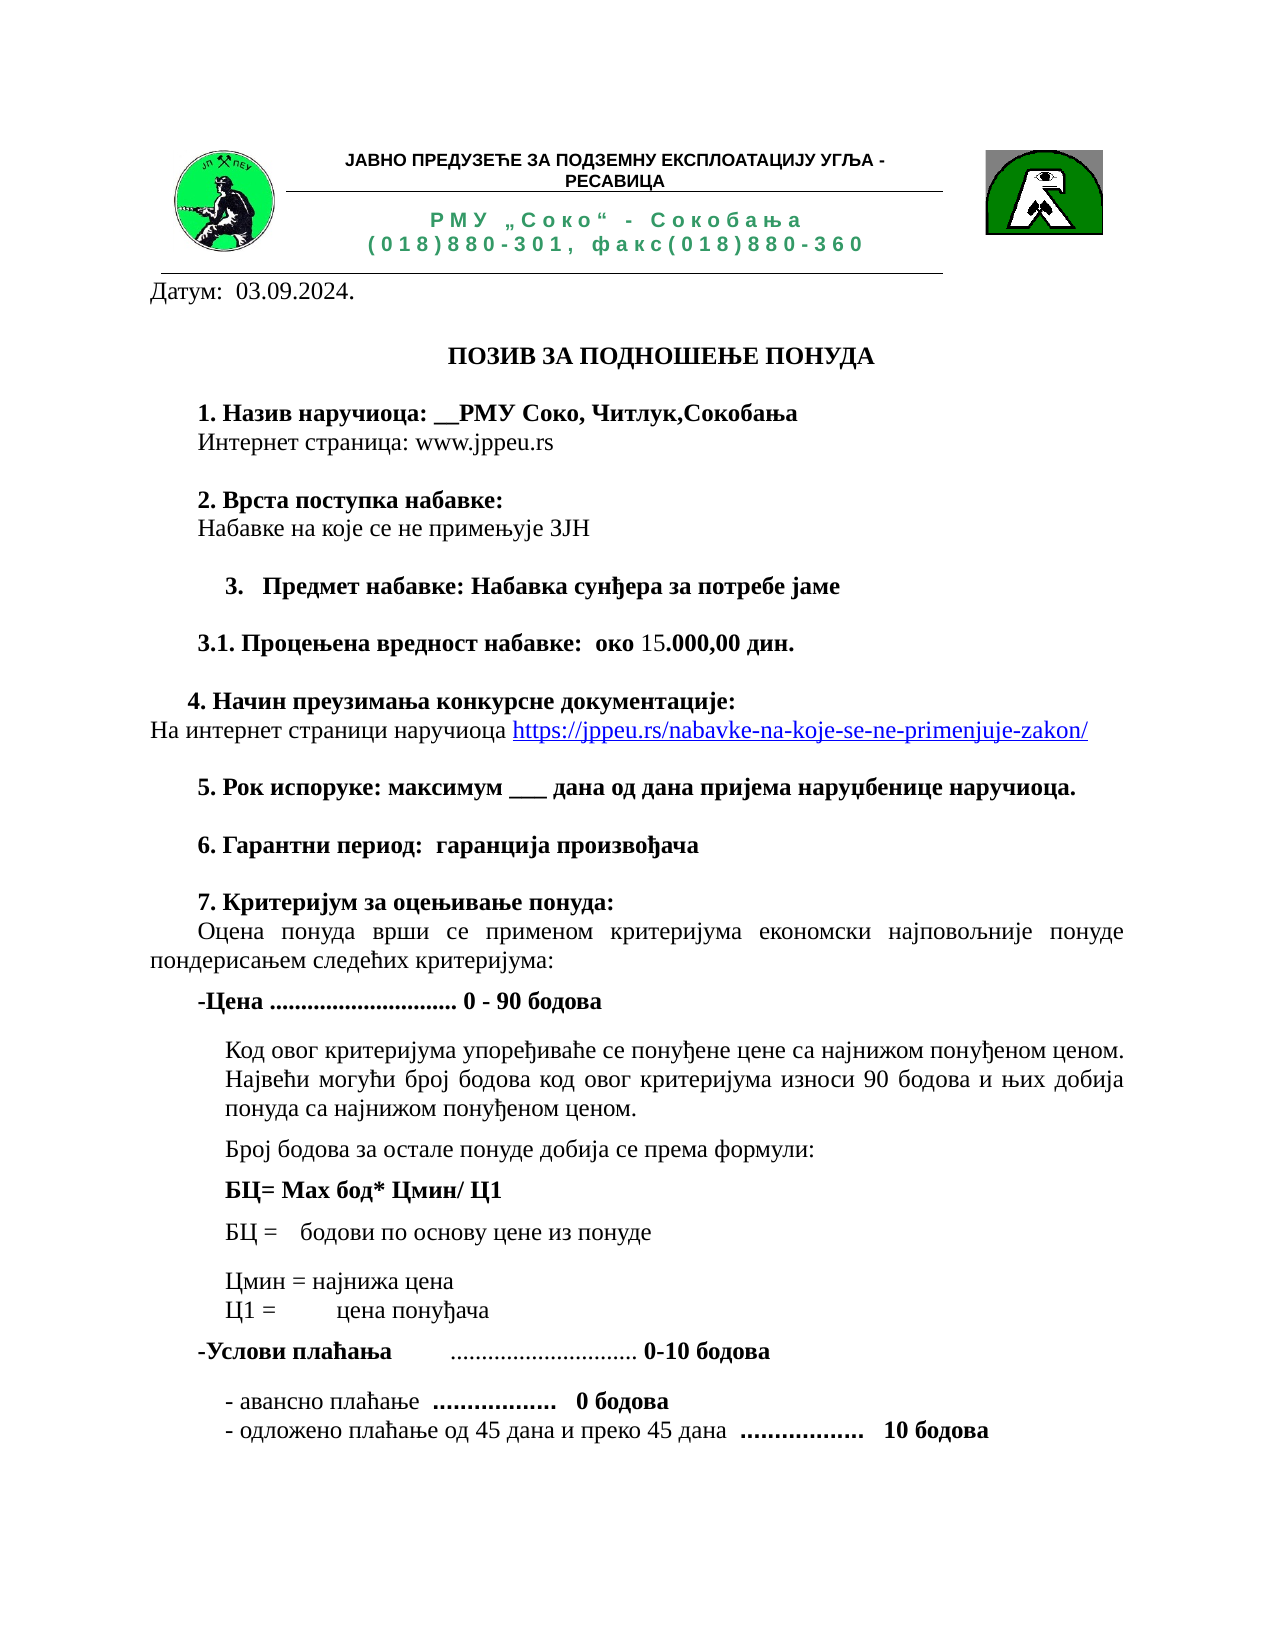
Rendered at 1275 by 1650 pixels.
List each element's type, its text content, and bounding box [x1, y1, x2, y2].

text Број бодова за остале понуде добија се према формули: [225, 1134, 1125, 1163]
text БЦ = бодови по основу цене из понуде [225, 1217, 1125, 1246]
text 7. Критеријум за оцењивање понуда: [150, 887, 1125, 916]
text Цмин = најнижа цена [225, 1266, 1125, 1295]
text ПОЗИВ ЗА ПОДНОШЕЊЕ ПОНУДА [150, 341, 1125, 370]
text 2. Врста поступка набавке: [150, 485, 1125, 513]
text Оцена понуда врши се применом критеријума економски најповољније понуде пондерисањем следећих критеријума: [150, 916, 1125, 973]
text Ц1 = цена понуђача [225, 1295, 1125, 1324]
table_header [943, 150, 1145, 273]
text 4. Начин преузимања конкурсне документације: [150, 686, 1125, 715]
table_header [161, 150, 286, 273]
text Интернет страница: www.jppeu.rs [150, 427, 1125, 456]
table_header ЈАВНО ПРЕДУЗЕЋЕ ЗА ПОДЗЕМНУ ЕКСПЛОАТАЦИЈУ УГЉА - РЕСАВИЦА [286, 150, 943, 191]
list Предмет набавке: Набавка сунђера за потребе јаме [225, 571, 1125, 600]
picture [985, 150, 1103, 235]
text -Цена .............................. 0 - 90 бодова [150, 986, 1125, 1015]
text - авансно плаћање .................. 0 бодова [225, 1386, 1125, 1415]
text 6. Гарантни период: гаранција произвођача [150, 830, 1125, 858]
text -Услови плаћања .............................. 0-10 бодова [150, 1336, 1125, 1365]
text БЦ= Маx бод* Цмин/ Ц1 [225, 1176, 1125, 1204]
text На интернет страници наручиоца https://jppeu.rs/nabavke-na-koje-se-ne-primenjuje-zakon/ [150, 715, 1125, 743]
text 5. Рок испоруке: максимум ___ дана од дана пријема наруџбенице наручиоца. [150, 772, 1125, 801]
text Код овог критеријума упоређиваће се понуђене цене са најнижом понуђеном ценом. Највећи могући број бодова код овог критеријума износи 90 бодова и њих добија понуда са најнижом понуђеном ценом. [225, 1036, 1125, 1122]
text Датум: 03.09.2024. [150, 274, 1125, 305]
text 3.1. Процењена вредност набавке: око 15.000,00 дин. [150, 628, 1125, 657]
picture [173, 150, 275, 252]
text 1. Назив наручиоца: __РМУ Соко, Читлук,Сокобања [150, 398, 1125, 427]
table_cell РМУ „Соко“ - Сокобања (018)880-301, факс(018)880-360 [286, 192, 943, 273]
text Набавке на које се не примењује ЗЈН [150, 513, 1125, 542]
text - одложено плаћање од 45 дана и преко 45 дана .................. 10 бодова [225, 1415, 1125, 1444]
